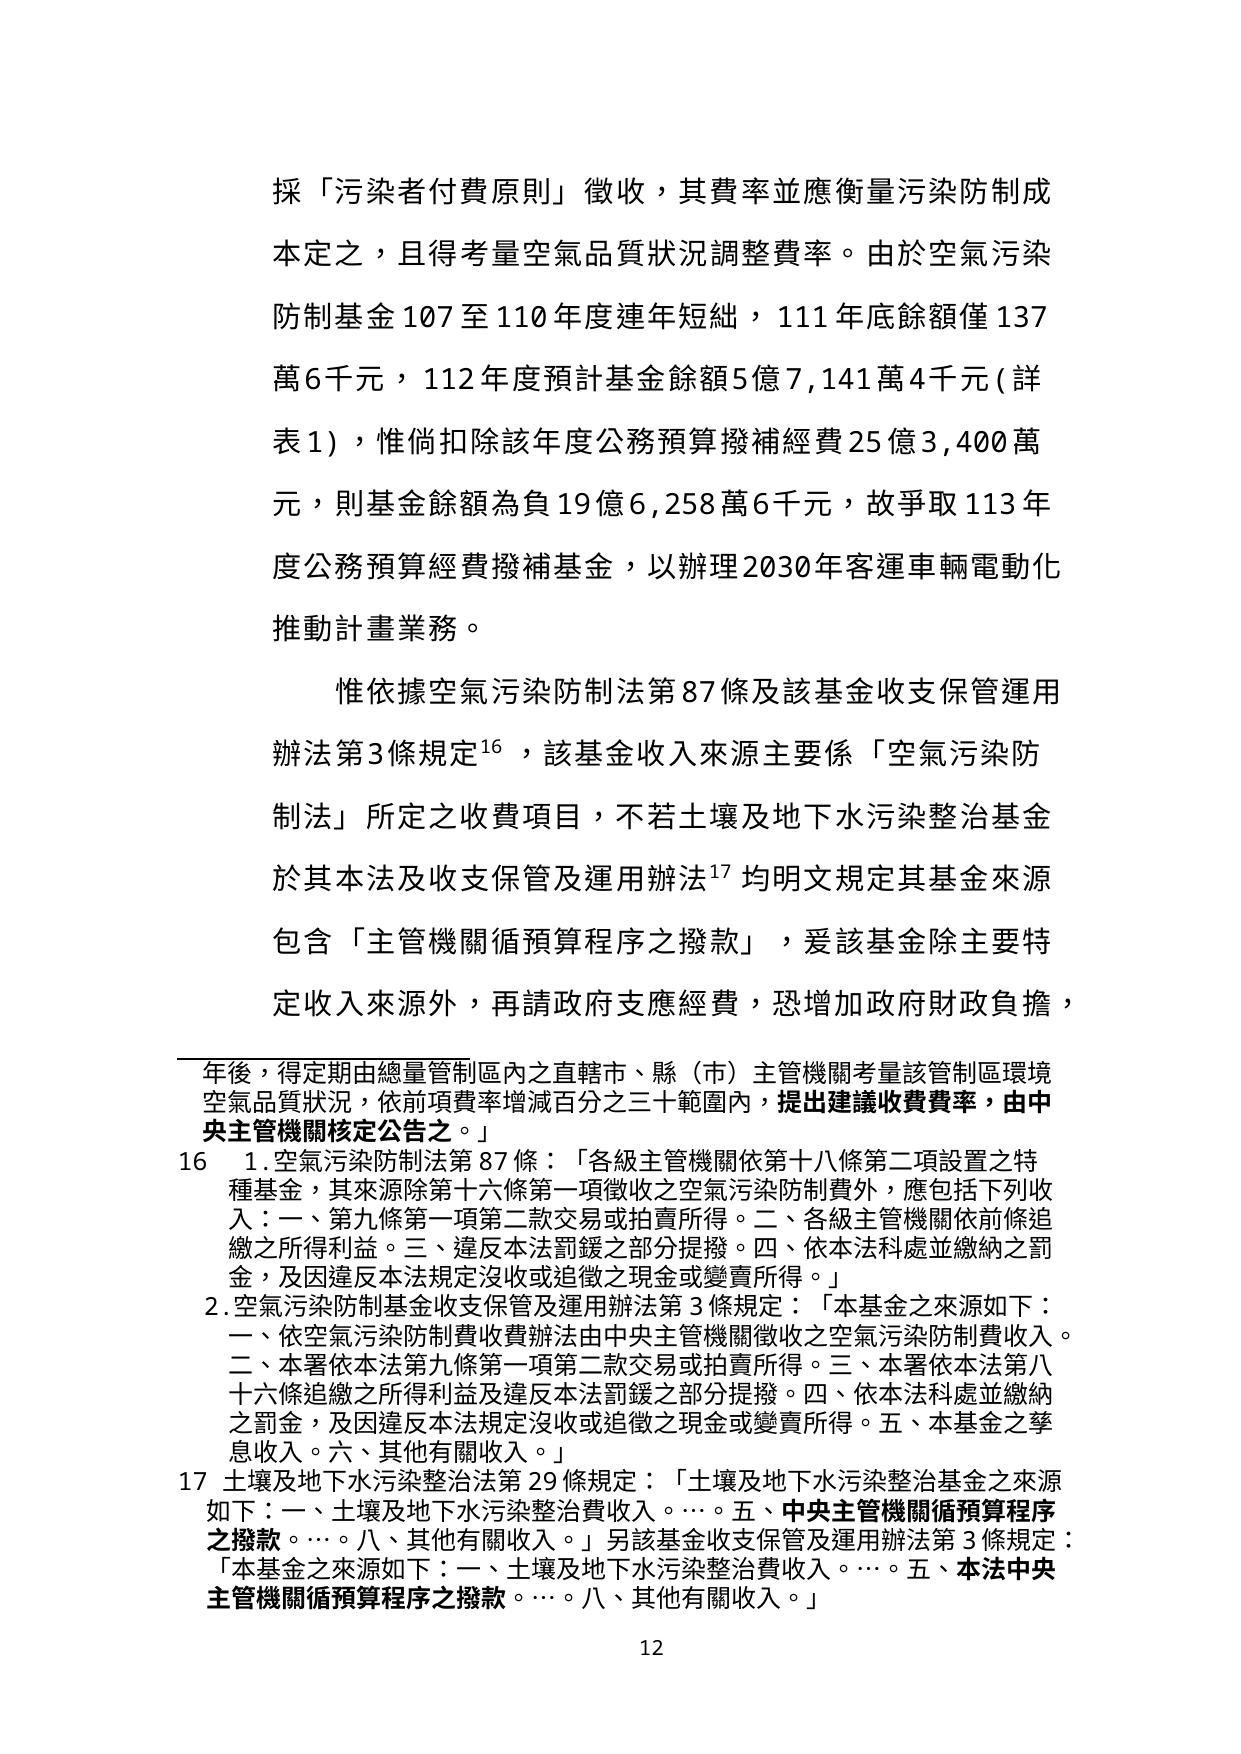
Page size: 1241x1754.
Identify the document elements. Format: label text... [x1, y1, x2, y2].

text 1.空氣污染防制法第87條：「各級主管機關依第十八條第二項設置之特種基金，其來源除第十六條第一項徵收之空氣污染防制費外，應包括下列收入：一、第九條第一項第二款交易或拍賣所得。二、各級主管機關依前條追繳之所得利益。三、違反本法罰鍰之部分提撥。四、依本法科處並繳納之罰金，及因違反本法規定沒收或追徵之現金或變賣所得。」 [177, 1147, 1063, 1292]
text 土壤及地下水污染整治法第29條規定：「土壤及地下水污染整治基金之來源如下：一、土壤及地下水污染整治費收入。…。五、中央主管機關循預算程序之撥款。…。八、其他有關收入。」另該基金收支保管及運用辦法第3條規定：「本基金之來源如下：一、土壤及地下水污染整治費收入。…。五、本法中央主管機關循預算程序之撥款。…。八、其他有關收入。」 [177, 1467, 1063, 1613]
text 惟依據空氣污染防制法第87條及該基金收支保管運用辦法第3條規定，該基金收入來源主要係「空氣污染防制法」所定之收費項目，不若土壤及地下水污染整治基金於其本法及收支保管及運用辦法均明文規定其基金來源包含「主管機關循預算程序之撥款」，爰該基金除主要特定收入來源外，再請政府支應經費，恐增加政府財政負擔，且未盡落實污染者付費原則。 [266, 648, 1063, 1023]
text 依據空氣污染防制法規定意旨，空氣污染防制費係採「污染者付費原則」徵收，其費率並應衡量污染防制成本定之，且得考量空氣品質狀況調整費率。由於空氣污染防制基金107至110年度連年短絀，111年底餘額僅137萬6千元，112年度預計基金餘額5億7,141萬4千元(詳表1)，惟倘扣除該年度公務預算撥補經費25億3,400萬元，則基金餘額為負19億6,258萬6千元，故爭取113年度公務預算經費撥補基金，以辦理2030年客運車輛電動化推動計畫業務。 [266, 148, 1063, 648]
text 空氣污染防制法第16條第1項規定：「各級主管機關得對排放空氣污染物之固定污染源及移動污染源徵收空氣污染防制費，…。」同法第17條第2項、第3項規定：「前項收費費率，由中央主管機關會商有關機關依空氣品質現況、污染源、污染物、油燃料種類及污染防制成本定之。」、「前項費率施行滿一年後，得定期由總量管制區內之直轄市、縣（巿）主管機關考量該管制區環境空氣品質狀況，依前項費率增減百分之三十範圍內，提出建議收費費率，由中央主管機關核定公告之。」 [177, 1059, 1063, 1147]
text 2.空氣污染防制基金收支保管及運用辦法第3條規定：「本基金之來源如下：一、依空氣污染防制費收費辦法由中央主管機關徵收之空氣污染防制費收入。二、本署依本法第九條第一項第二款交易或拍賣所得。三、本署依本法第八十六條追繳之所得利益及違反本法罰鍰之部分提撥。四、依本法科處並繳納之罰金，及因違反本法規定沒收或追徵之現金或變賣所得。五、本基金之孳息收入。六、其他有關收入。」 [203, 1292, 1063, 1467]
